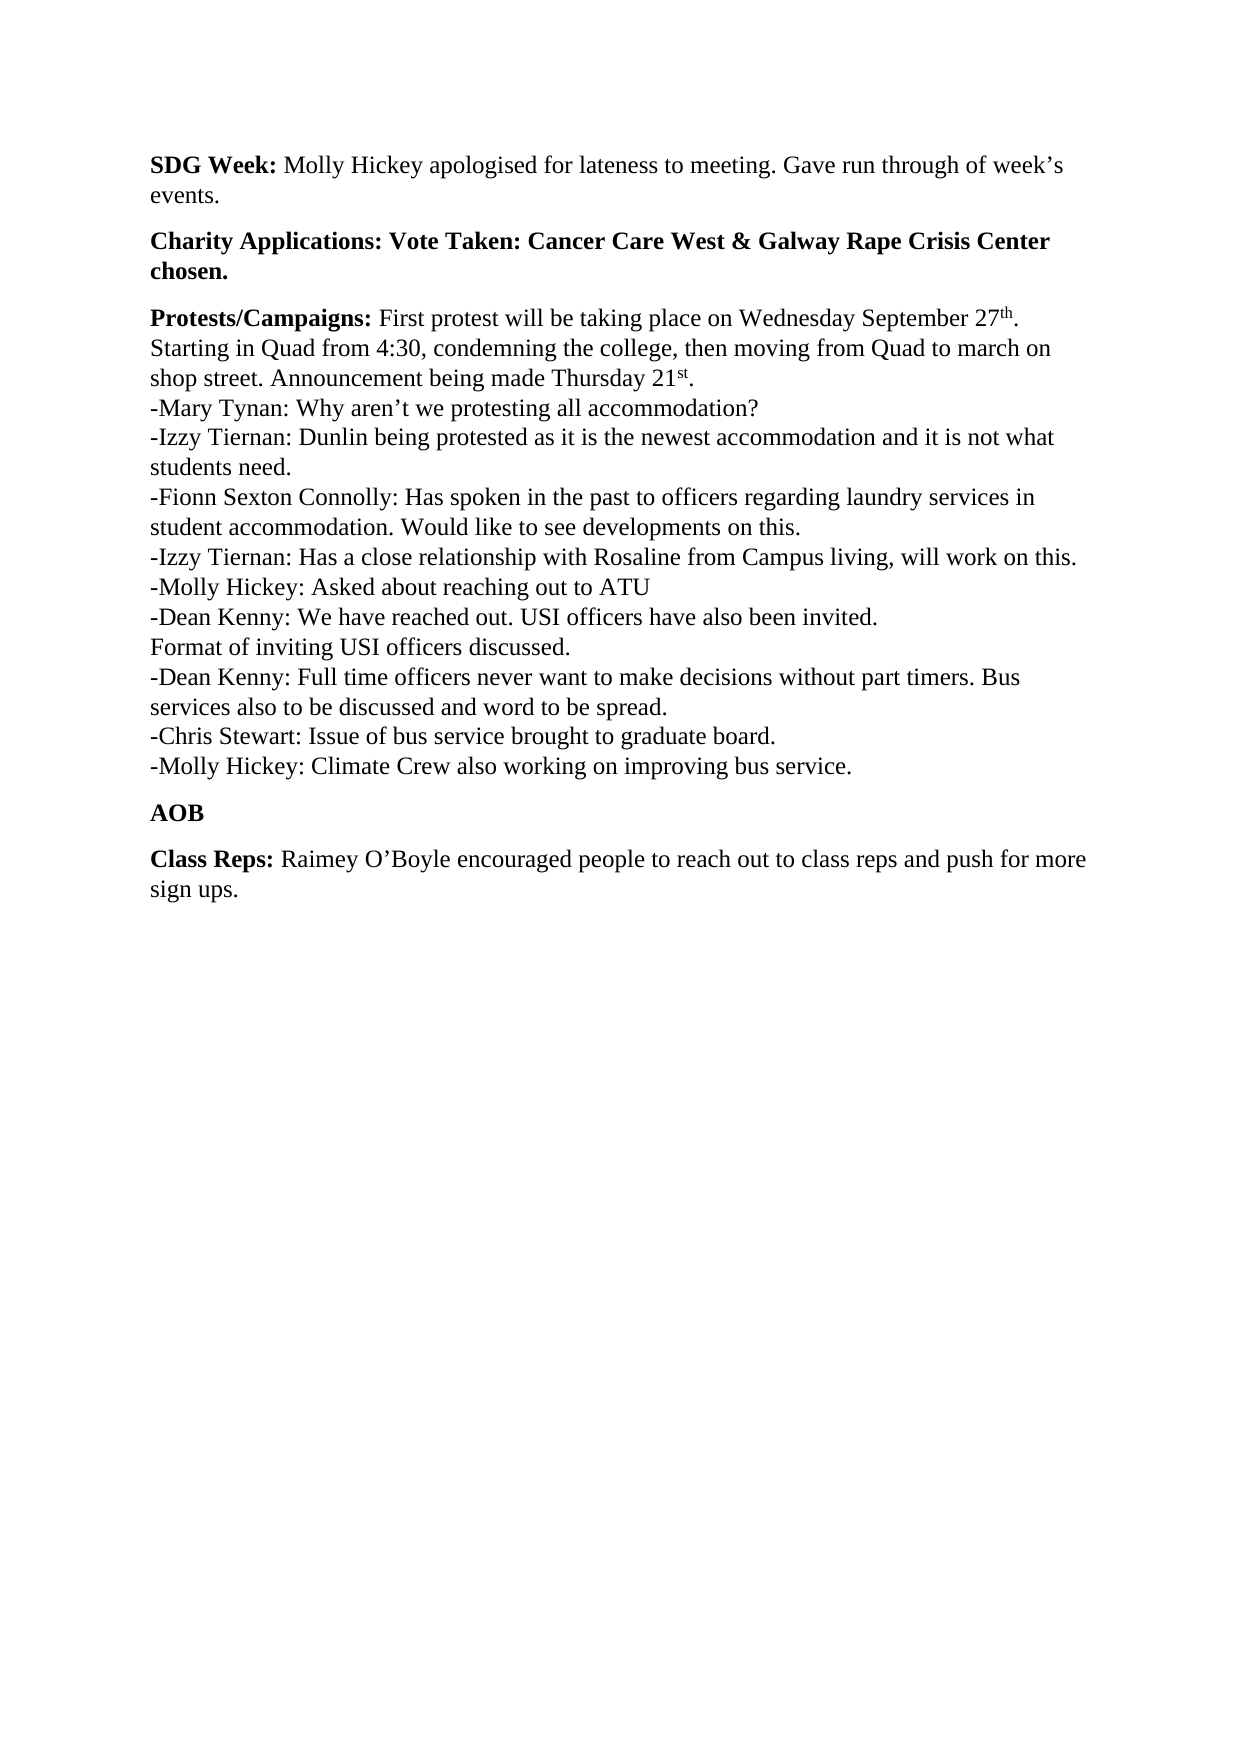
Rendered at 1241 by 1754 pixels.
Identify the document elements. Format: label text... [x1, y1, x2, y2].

text AOB [150, 798, 1090, 827]
text Protests/Campaigns: First protest will be taking place on Wednesday September 27th. Starting in Quad from 4:30, condemning the college, then moving from Quad to march on shop street. Announcement being made Thursday 21st. -Mary Tynan: Why aren’t we protesting all accommodation? -Izzy Tiernan: Dunlin being protested as it is the newest accommodation and it is not what students need. -Fionn Sexton Connolly: Has spoken in the past to officers regarding laundry services in student accommodation. Would like to see developments on this. -Izzy Tiernan: Has a close relationship with Rosaline from Campus living, will work on this. -Molly Hickey: Asked about reaching out to ATU -Dean Kenny: We have reached out. USI officers have also been invited. Format of inviting USI officers discussed. -Dean Kenny: Full time officers never want to make decisions without part timers. Bus services also to be discussed and word to be spread. -Chris Stewart: Issue of bus service brought to graduate board. -Molly Hickey: Climate Crew also working on improving bus service. [150, 303, 1090, 780]
text Class Reps: Raimey O’Boyle encouraged people to reach out to class reps and push for more sign ups. [150, 844, 1090, 903]
text Charity Applications: Vote Taken: Cancer Care West & Galway Rape Crisis Center chosen. [150, 226, 1090, 285]
text SDG Week: Molly Hickey apologised for lateness to meeting. Gave run through of week’s events. [150, 150, 1090, 209]
